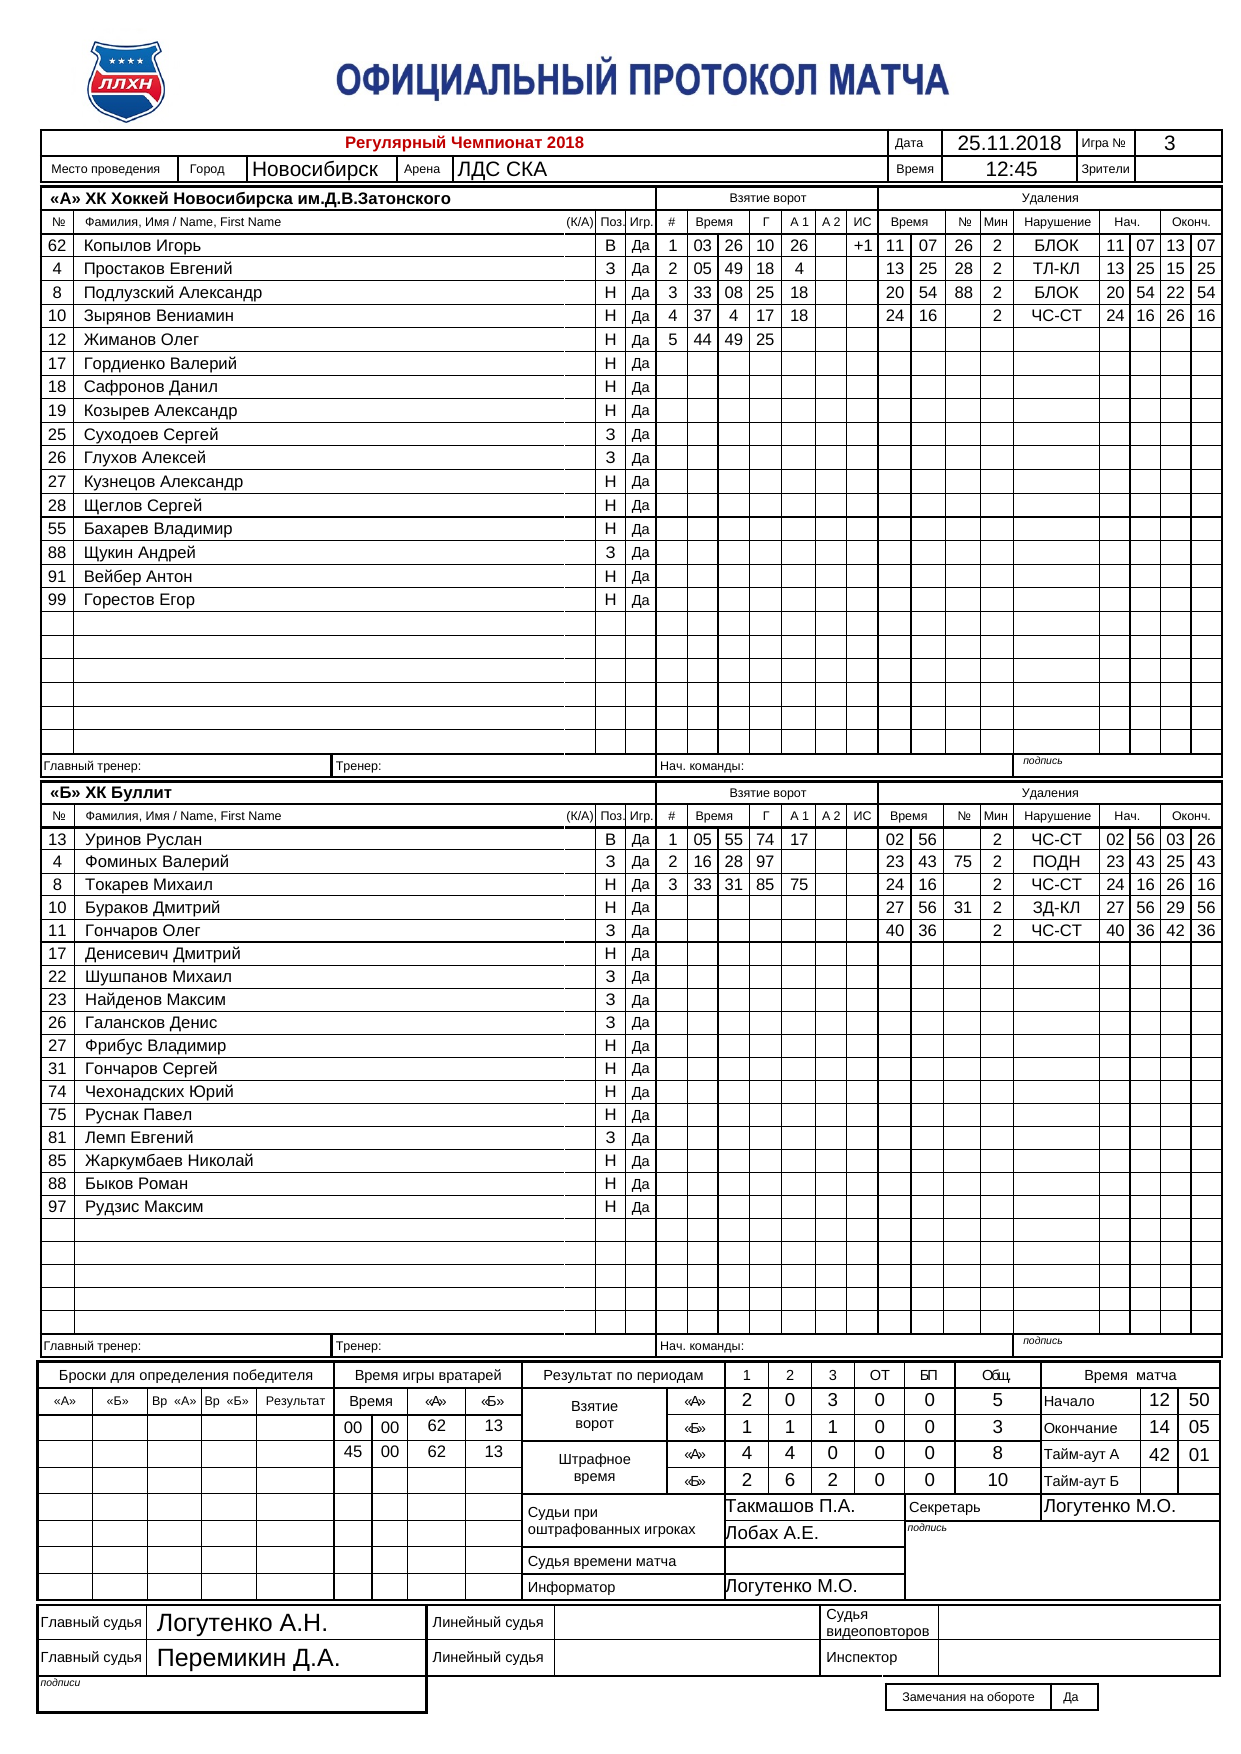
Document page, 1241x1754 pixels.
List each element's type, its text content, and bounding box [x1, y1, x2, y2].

table_cell [879, 541, 910, 564]
table_cell подпись [906, 1522, 1219, 1599]
table_cell [565, 1058, 595, 1079]
table_cell 62 [408, 1416, 465, 1440]
table_cell [782, 328, 815, 351]
table_cell 1 [812, 1415, 854, 1440]
table_cell [912, 1242, 943, 1264]
table_cell [847, 352, 877, 374]
table_cell [981, 1288, 1013, 1310]
table_cell [565, 1173, 595, 1195]
table_cell [565, 1219, 595, 1241]
table_cell [596, 612, 625, 634]
table_header Время матча [1042, 1363, 1219, 1387]
table_cell [1100, 1058, 1129, 1079]
table_cell 5 [956, 1389, 1040, 1413]
table_cell 8 [42, 281, 73, 303]
table_cell [750, 588, 781, 611]
table_cell [946, 423, 980, 445]
table_cell [1192, 612, 1221, 634]
table_cell [879, 1104, 910, 1126]
table_cell [1192, 1035, 1221, 1057]
table_cell [596, 1242, 625, 1264]
table_cell [816, 612, 846, 634]
table_cell [202, 1574, 256, 1599]
table_cell [408, 1494, 465, 1520]
table_cell [1161, 328, 1190, 351]
table_cell Да [626, 874, 655, 895]
table_cell [1161, 1311, 1190, 1333]
table_cell Логутенко А.Н. [147, 1606, 425, 1639]
table_cell 31 [719, 874, 749, 895]
table_cell Фрибус Владимир [75, 1035, 564, 1057]
table_cell [946, 636, 980, 658]
table_cell З [596, 920, 625, 941]
table_cell 28 [719, 850, 749, 872]
table_cell [847, 1104, 877, 1126]
table_cell [75, 1265, 564, 1287]
table_cell [981, 376, 1013, 398]
table_cell [565, 399, 595, 422]
table_header Удаления [879, 783, 1221, 803]
table_cell [782, 612, 815, 634]
table_cell [565, 257, 595, 280]
table_cell [1192, 1265, 1221, 1287]
table_cell [750, 1173, 781, 1195]
table_cell Да [626, 494, 655, 516]
table_cell [1161, 518, 1190, 540]
table_cell 17 [782, 829, 815, 849]
table_cell [944, 920, 980, 941]
table_cell [847, 1150, 877, 1172]
table_cell Н [596, 1173, 625, 1195]
table_cell [1100, 541, 1129, 564]
table_cell З [596, 1127, 625, 1149]
table_cell 56 [1131, 829, 1160, 849]
table_cell [782, 1127, 815, 1149]
table_header Замечания на обороте [887, 1685, 1050, 1709]
table_cell [626, 636, 655, 658]
table_cell [750, 446, 781, 469]
table_cell [688, 966, 717, 987]
table_cell [1192, 376, 1221, 398]
table_cell [1192, 588, 1221, 611]
table_cell [1131, 423, 1160, 445]
table_cell 17 [42, 352, 73, 374]
table_cell [1161, 989, 1190, 1011]
table_cell [750, 518, 781, 540]
table_cell [1192, 636, 1221, 658]
table_cell [657, 989, 687, 1011]
table_cell [565, 636, 595, 658]
table_cell [565, 541, 595, 564]
table_cell 28 [42, 494, 73, 516]
table_cell 36 [1192, 920, 1221, 941]
table_cell [816, 376, 846, 398]
table_cell 20 [1100, 281, 1129, 303]
table_cell [1161, 541, 1190, 564]
table_cell 55 [42, 518, 73, 540]
table_header ОТ [855, 1363, 904, 1387]
table_cell [565, 1196, 595, 1218]
table_cell [1131, 1242, 1160, 1264]
table_cell [657, 920, 687, 941]
table_cell ЧС-СТ [1014, 920, 1099, 941]
table_cell [1179, 1468, 1219, 1493]
table_cell [657, 494, 687, 516]
table_cell [816, 1219, 846, 1241]
table_cell [1014, 1104, 1099, 1126]
table_cell [626, 612, 655, 634]
table_cell # [657, 805, 687, 826]
table_cell 5 [657, 328, 687, 351]
table_cell [148, 1416, 201, 1440]
table_cell [1131, 1265, 1160, 1287]
table_cell 03 [688, 235, 717, 256]
table_cell [1100, 494, 1129, 516]
table_cell [688, 1242, 717, 1264]
table_cell [782, 423, 815, 445]
table_cell З [596, 541, 625, 564]
table_cell [93, 1494, 147, 1520]
table_cell Подлузский Александр [74, 281, 564, 303]
table_cell [981, 352, 1013, 374]
table_cell [1131, 376, 1160, 398]
table_cell [1014, 612, 1099, 634]
table_cell [1014, 470, 1099, 493]
table_header Взятие ворот [657, 783, 877, 803]
table_cell [39, 1574, 92, 1599]
table_cell 36 [1131, 920, 1160, 941]
table_header Броски для определения победителя [39, 1363, 333, 1387]
table_cell 2 [981, 896, 1013, 918]
table_cell [719, 1081, 749, 1103]
table_cell [816, 943, 846, 964]
table_cell 37 [688, 305, 717, 327]
table_cell Жаркумбаев Николай [75, 1150, 564, 1172]
table_cell [879, 1265, 910, 1287]
table_cell (К/А) [565, 211, 595, 233]
table_cell Судья времени матча [523, 1548, 724, 1573]
table_cell [719, 636, 749, 658]
table_cell [1161, 659, 1190, 682]
table_cell [912, 1219, 943, 1241]
table_cell 2 [981, 920, 1013, 941]
table_cell [912, 541, 945, 564]
table_cell Чехонадских Юрий [75, 1081, 564, 1103]
table_header «Б» ХК Буллит [42, 783, 655, 803]
table_cell [565, 1081, 595, 1103]
table_cell [1192, 966, 1221, 987]
table_cell Фамилия, Имя / Name, First Name [74, 211, 565, 233]
table_cell [1100, 943, 1129, 964]
table_cell [1014, 1081, 1099, 1103]
table_cell 18 [750, 257, 781, 280]
table_cell [946, 376, 980, 398]
table_cell 17 [42, 943, 74, 964]
table_cell [74, 659, 564, 682]
table_cell Да [626, 1104, 655, 1126]
table_cell Денисевич Дмитрий [75, 943, 564, 964]
table_cell [750, 1104, 781, 1126]
table_cell Н [596, 399, 625, 422]
table_cell 05 [688, 257, 717, 280]
table_cell 74 [42, 1081, 74, 1103]
table_cell [944, 1219, 980, 1241]
table_cell [944, 989, 980, 1011]
table_cell Город [179, 157, 246, 181]
table_cell Нач. команды: [657, 755, 1012, 776]
table_cell Такмашов П.А. [726, 1495, 904, 1520]
table_cell 08 [719, 281, 749, 303]
table_cell [688, 1219, 717, 1241]
table_cell [1192, 1150, 1221, 1172]
table_cell [657, 1012, 687, 1033]
table_cell [1161, 565, 1190, 587]
table_cell 25 [750, 328, 781, 351]
table_cell [944, 1150, 980, 1172]
table_cell [981, 494, 1013, 516]
table_cell 12:45 [943, 157, 1076, 181]
table_cell 11 [1100, 235, 1129, 256]
table_cell [688, 896, 717, 918]
table_cell [1131, 1012, 1160, 1033]
table_cell Н [596, 1081, 625, 1103]
table_cell [688, 423, 717, 445]
table_cell [1100, 730, 1129, 753]
table_cell Бураков Дмитрий [75, 896, 564, 918]
table_cell Логутенко М.О. [1042, 1495, 1219, 1520]
table_cell 02 [879, 829, 910, 849]
table_cell 11 [42, 920, 74, 941]
table_cell 4 [782, 257, 815, 280]
table_cell Галансков Денис [75, 1012, 564, 1033]
table_cell ЧС-СТ [1014, 874, 1099, 895]
table_cell 16 [1192, 874, 1221, 895]
table_cell Да [626, 943, 655, 964]
table_cell [93, 1547, 147, 1573]
table_cell [816, 730, 846, 753]
table_cell Да [626, 328, 655, 351]
table_cell [565, 1012, 595, 1033]
table_cell [847, 1012, 877, 1033]
table_cell [373, 1574, 407, 1599]
table_cell Вейбер Антон [74, 565, 564, 587]
table_cell [1192, 1219, 1221, 1241]
table_cell [912, 659, 945, 682]
table_cell [93, 1441, 147, 1467]
table_cell ИС [847, 211, 877, 233]
table_header 1 [726, 1363, 768, 1387]
table_cell Да [626, 446, 655, 469]
table_cell [782, 1104, 815, 1126]
table_cell [1014, 328, 1099, 351]
table_cell [981, 1150, 1013, 1172]
table_cell [816, 636, 846, 658]
table_cell [74, 683, 564, 706]
table_cell [912, 1035, 943, 1057]
table_cell [1014, 1150, 1099, 1172]
table_cell Да [626, 305, 655, 327]
table_cell 4 [719, 305, 749, 327]
table_cell [1100, 328, 1129, 351]
table_cell З [596, 257, 625, 280]
table_cell [1131, 518, 1160, 540]
table_cell [688, 659, 717, 682]
table_cell [1014, 1265, 1099, 1287]
table_cell [39, 1441, 92, 1467]
table_cell 3 [812, 1389, 854, 1413]
table_cell [879, 1173, 910, 1195]
table_cell Информатор [523, 1575, 724, 1599]
table_cell [816, 966, 846, 987]
table_cell [719, 1150, 749, 1172]
table_cell [944, 1242, 980, 1264]
table_cell [816, 659, 846, 682]
table_cell [782, 470, 815, 493]
table_cell [782, 1081, 815, 1103]
table_cell 24 [1100, 305, 1129, 327]
table_cell Н [596, 494, 625, 516]
table_cell 18 [782, 305, 815, 327]
table_cell № [944, 805, 980, 826]
table_cell [565, 1035, 595, 1057]
table_cell [1161, 1150, 1190, 1172]
table_cell Главный тренер: [42, 755, 330, 776]
table_cell [596, 730, 625, 753]
table_cell [626, 1219, 655, 1241]
table_cell Лобах А.Е. [726, 1521, 904, 1546]
table_cell [750, 659, 781, 682]
table_cell «Б» [93, 1389, 147, 1413]
table_cell [879, 966, 910, 987]
table_cell [1192, 1081, 1221, 1103]
table_cell [782, 494, 815, 516]
table_cell 54 [1131, 281, 1160, 303]
table_cell Тренер: [333, 1335, 655, 1356]
table_cell [565, 281, 595, 303]
table_cell [1131, 1196, 1160, 1218]
table_cell [912, 399, 945, 422]
table_header Результат по периодам [523, 1363, 724, 1387]
table_cell [981, 1012, 1013, 1033]
table_cell [565, 470, 595, 493]
table_cell 07 [1192, 235, 1221, 256]
table_cell 88 [946, 281, 980, 303]
table_cell 00 [335, 1416, 371, 1440]
table_cell 74 [750, 829, 781, 849]
table_cell [335, 1494, 371, 1520]
table_cell [257, 1441, 333, 1467]
table_cell [939, 1606, 1219, 1639]
table_cell [912, 1150, 943, 1172]
table_cell Тайм-аут Б [1042, 1468, 1140, 1493]
table_cell «А» [668, 1442, 724, 1467]
table_cell [408, 1521, 465, 1546]
table_cell Секретарь [906, 1495, 1040, 1520]
table_cell [782, 850, 815, 872]
table_cell Шушпанов Михаил [75, 966, 564, 987]
table_cell [1014, 1288, 1099, 1310]
table_cell [1131, 470, 1160, 493]
table_cell [912, 588, 945, 611]
table_cell [1100, 1150, 1129, 1172]
table_cell [1192, 1012, 1221, 1033]
table_cell [42, 730, 73, 753]
table_cell [782, 943, 815, 964]
table_cell [1100, 1265, 1129, 1287]
table_cell [816, 874, 846, 895]
table_cell [847, 257, 877, 280]
table_cell [719, 943, 749, 964]
table_cell [981, 943, 1013, 964]
table_cell [39, 1547, 92, 1573]
table_cell подпись [1014, 755, 1221, 776]
table_cell [688, 1288, 717, 1310]
table_cell [946, 659, 980, 682]
table_cell [657, 541, 687, 564]
table_cell [879, 707, 910, 729]
table_cell [782, 518, 815, 540]
table_cell [847, 423, 877, 445]
table_cell [1100, 470, 1129, 493]
table_cell Козырев Александр [74, 399, 564, 422]
table_cell [1192, 1173, 1221, 1195]
table_cell [944, 1012, 980, 1033]
table_cell 13 [466, 1416, 521, 1440]
table_cell З [596, 1012, 625, 1033]
table_cell [912, 565, 945, 587]
table_cell Лемп Евгений [75, 1127, 564, 1149]
table_cell [944, 1196, 980, 1218]
table_cell [946, 565, 980, 587]
table_cell [879, 1127, 910, 1149]
table_cell [782, 588, 815, 611]
table_cell [847, 829, 877, 849]
table_cell [42, 659, 73, 682]
table_cell 2 [981, 874, 1013, 895]
table_cell [42, 636, 73, 658]
table_cell [981, 518, 1013, 540]
table_cell [657, 659, 687, 682]
table_cell [816, 920, 846, 941]
table_cell Руснак Павел [75, 1104, 564, 1126]
table_cell [847, 1196, 877, 1218]
table_cell Окончание [1042, 1415, 1140, 1440]
table_cell # [657, 211, 687, 233]
table_header Игра № [1078, 131, 1134, 155]
table_cell [879, 1311, 910, 1333]
table_cell 43 [912, 850, 943, 872]
table_cell 24 [879, 874, 910, 895]
table_cell 22 [1161, 281, 1190, 303]
table_cell [202, 1468, 256, 1493]
table_cell 54 [1192, 281, 1221, 303]
table_cell [565, 659, 595, 682]
table_cell [912, 494, 945, 516]
table_cell «Б» [668, 1468, 724, 1493]
table_cell 15 [1161, 257, 1190, 280]
table_cell [1014, 1035, 1099, 1057]
table_cell [466, 1468, 521, 1493]
table_cell 2 [981, 829, 1013, 849]
table_cell Да [626, 235, 655, 256]
table_cell 25 [750, 281, 781, 303]
table_cell Да [626, 518, 655, 540]
table_cell 24 [879, 305, 910, 327]
table_cell [257, 1547, 333, 1573]
table_cell [1192, 1104, 1221, 1126]
table_cell [565, 446, 595, 469]
table_cell [688, 683, 717, 706]
table_cell Уринов Руслан [75, 829, 564, 849]
table_cell [657, 707, 687, 729]
table_cell [565, 352, 595, 374]
table_cell [879, 1058, 910, 1079]
table_cell 25 [1161, 850, 1190, 872]
table_cell [39, 1468, 92, 1493]
table_cell Фоминых Валерий [75, 850, 564, 872]
table_cell 43 [1192, 850, 1221, 872]
table_cell [555, 1640, 819, 1675]
table_cell А 1 [782, 805, 815, 826]
table_cell [981, 588, 1013, 611]
table_cell [93, 1521, 147, 1546]
table_cell подпись [1014, 1335, 1221, 1356]
table_cell [466, 1547, 521, 1573]
table_cell [816, 257, 846, 280]
table_cell [1161, 588, 1190, 611]
table_cell [719, 920, 749, 941]
table_cell [565, 1242, 595, 1264]
table_cell [1100, 1035, 1129, 1057]
table_cell [657, 1173, 687, 1195]
table_cell [626, 1311, 655, 1333]
table_cell [657, 423, 687, 445]
table_cell 23 [1100, 850, 1129, 872]
table_cell [688, 494, 717, 516]
table_cell [816, 1242, 846, 1264]
table_cell [657, 612, 687, 634]
table_cell Щукин Андрей [74, 541, 564, 564]
table_cell [1161, 1173, 1190, 1195]
table_cell [565, 966, 595, 987]
table_cell [816, 1196, 846, 1218]
table_cell 18 [42, 376, 73, 398]
table_cell [1100, 518, 1129, 540]
table_cell [1161, 1127, 1190, 1149]
table_cell 12 [1141, 1389, 1177, 1413]
table_cell [657, 1196, 687, 1218]
table_cell Да [626, 966, 655, 987]
table_cell [816, 1058, 846, 1079]
table_cell [565, 1150, 595, 1172]
table_cell [847, 518, 877, 540]
table_cell [1131, 1127, 1160, 1149]
table_cell [565, 305, 595, 327]
table_cell [782, 707, 815, 729]
table_cell 16 [688, 850, 717, 872]
table_cell 22 [42, 966, 74, 987]
table_cell [42, 683, 73, 706]
table_cell [944, 874, 980, 895]
table_cell [912, 683, 945, 706]
table_cell [1014, 399, 1099, 422]
table_cell [1100, 1104, 1129, 1126]
table_cell [944, 1058, 980, 1079]
table_cell [1192, 989, 1221, 1011]
table_cell [879, 730, 910, 753]
table_cell 97 [750, 850, 781, 872]
table_cell [946, 328, 980, 351]
table_cell [946, 518, 980, 540]
table_cell 17 [750, 305, 781, 327]
table_cell 49 [719, 257, 749, 280]
table_cell [565, 707, 595, 729]
table_cell 2 [981, 257, 1013, 280]
table_cell [782, 896, 815, 918]
table_cell [816, 850, 846, 872]
table_cell [565, 1104, 595, 1126]
table_cell Н [596, 896, 625, 918]
table_cell [565, 989, 595, 1011]
table_cell Н [596, 943, 625, 964]
table_cell [688, 376, 717, 398]
table_cell [981, 730, 1013, 753]
table_cell [1192, 423, 1221, 445]
table_cell [1136, 157, 1221, 181]
table_cell [1131, 966, 1160, 987]
table_header Общ. [956, 1363, 1040, 1387]
table_cell [657, 1035, 687, 1057]
table_cell [879, 1196, 910, 1218]
table_cell 3 [956, 1415, 1040, 1440]
table_cell З [596, 989, 625, 1011]
table_cell [816, 1012, 846, 1033]
table_cell Да [626, 920, 655, 941]
table_cell [944, 1265, 980, 1287]
table_cell 0 [855, 1389, 904, 1413]
table_cell Да [626, 376, 655, 398]
table_cell [981, 328, 1013, 351]
table_cell [1131, 494, 1160, 516]
table_cell [750, 423, 781, 445]
table_cell Да [626, 896, 655, 918]
table_cell [879, 1150, 910, 1172]
table_cell Да [626, 1035, 655, 1057]
table_cell ЛДС СКА [454, 157, 887, 181]
table_cell 26 [1161, 305, 1190, 327]
table_cell [726, 1548, 904, 1573]
table_cell 16 [912, 305, 945, 327]
table_cell [750, 920, 781, 941]
table_cell [657, 1058, 687, 1079]
table_cell 8 [42, 874, 74, 895]
table_cell 62 [408, 1441, 465, 1467]
table_cell [981, 1104, 1013, 1126]
table_cell 05 [1179, 1415, 1219, 1440]
table_cell [750, 943, 781, 964]
table_cell [879, 565, 910, 587]
table_cell [719, 1196, 749, 1218]
table_cell [816, 305, 846, 327]
table_cell [657, 1265, 687, 1287]
table_cell [257, 1416, 333, 1440]
table_cell [74, 636, 564, 658]
table_cell [816, 541, 846, 564]
table_cell [750, 1127, 781, 1149]
table_cell [688, 352, 717, 374]
table_cell [657, 352, 687, 374]
table_cell [879, 376, 910, 398]
table_cell 16 [1131, 305, 1160, 327]
table_cell [1161, 446, 1190, 469]
table_cell [847, 1035, 877, 1057]
table_cell [946, 612, 980, 634]
table_cell Н [596, 352, 625, 374]
table_cell [373, 1494, 407, 1520]
table_cell [335, 1468, 371, 1493]
table_cell 0 [855, 1415, 904, 1440]
table_cell [657, 588, 687, 611]
table_cell [1131, 328, 1160, 351]
table_cell [719, 707, 749, 729]
table_cell 55 [719, 829, 749, 849]
table_cell [847, 730, 877, 753]
table_cell [981, 1311, 1013, 1333]
table_cell [1100, 1012, 1129, 1033]
table_cell [719, 612, 749, 634]
table_cell [1100, 1127, 1129, 1149]
table_cell [1192, 328, 1221, 351]
table_cell [782, 541, 815, 564]
table_cell [428, 1677, 882, 1711]
table_cell 1 [657, 829, 687, 849]
table_cell 4 [42, 850, 74, 872]
table_cell [782, 1012, 815, 1033]
table_cell [879, 1219, 910, 1241]
table_cell [408, 1574, 465, 1599]
table_cell [847, 1288, 877, 1310]
table_cell [719, 1012, 749, 1033]
table_cell 49 [719, 328, 749, 351]
table_cell [816, 1311, 846, 1333]
table_cell [75, 1311, 564, 1333]
table_cell [847, 588, 877, 611]
table_cell [719, 659, 749, 682]
table_cell [688, 1173, 717, 1195]
table_cell 40 [1100, 920, 1129, 941]
table_cell [847, 612, 877, 634]
table_cell [847, 896, 877, 918]
table_cell [816, 1127, 846, 1149]
table_cell [719, 588, 749, 611]
table_cell [946, 446, 980, 469]
table_cell Главный судья [39, 1640, 146, 1675]
table_cell [847, 541, 877, 564]
table_cell 75 [944, 850, 980, 872]
table_cell Оконч. [1161, 211, 1221, 233]
table_cell [1131, 1288, 1160, 1310]
table_cell 40 [879, 920, 910, 941]
table_cell [1141, 1468, 1177, 1493]
table_cell [1100, 683, 1129, 706]
table_cell ЧС-СТ [1014, 829, 1099, 849]
table_cell [408, 1547, 465, 1573]
table_cell [148, 1441, 201, 1467]
table_cell [688, 588, 717, 611]
table_cell [596, 707, 625, 729]
table_cell [719, 683, 749, 706]
table_cell 50 [1179, 1389, 1219, 1413]
table_cell [1161, 707, 1190, 729]
table_cell 26 [782, 235, 815, 256]
table_cell [1100, 565, 1129, 587]
table_cell Поз. [596, 211, 625, 233]
table_cell Да [626, 257, 655, 280]
table_cell [1161, 1104, 1190, 1126]
table_header Взятие ворот [657, 188, 877, 209]
table_cell [1014, 376, 1099, 398]
table_cell [565, 920, 595, 941]
table_cell [847, 989, 877, 1011]
table_cell [688, 1127, 717, 1149]
table_cell [847, 446, 877, 469]
table_cell [1100, 659, 1129, 682]
table_cell З [596, 423, 625, 445]
table_cell (К/А) [565, 805, 595, 826]
table_cell [912, 612, 945, 634]
table_cell [1100, 989, 1129, 1011]
table_cell 1 [726, 1415, 768, 1440]
table_cell [93, 1574, 147, 1599]
table_cell [981, 1127, 1013, 1149]
table_cell [565, 612, 595, 634]
table_cell 1 [769, 1415, 811, 1440]
table_cell [782, 683, 815, 706]
table_cell 0 [905, 1389, 954, 1413]
table_cell [657, 1081, 687, 1103]
table_cell [981, 1058, 1013, 1079]
table_cell [1131, 1058, 1160, 1079]
table_cell [750, 1196, 781, 1218]
table_cell [1014, 730, 1099, 753]
table_cell [42, 1219, 74, 1241]
table_cell [1161, 730, 1190, 753]
table_cell 91 [42, 565, 73, 587]
table_cell Судья видеоповторов [821, 1606, 938, 1639]
table_cell [719, 1173, 749, 1195]
table_cell [1100, 588, 1129, 611]
table_cell [879, 659, 910, 682]
table_cell Оконч. [1161, 805, 1221, 826]
table_cell Да [626, 281, 655, 303]
table_cell [782, 446, 815, 469]
table_cell [719, 1035, 749, 1057]
table_cell [879, 446, 910, 469]
table_cell Гончаров Олег [75, 920, 564, 941]
table_cell [565, 683, 595, 706]
table_cell [944, 1035, 980, 1057]
table_cell ЗД-КЛ [1014, 896, 1099, 918]
table_cell [782, 636, 815, 658]
table_cell 0 [855, 1468, 904, 1493]
table_cell 29 [1161, 896, 1190, 918]
table_cell [74, 730, 564, 753]
table_cell [847, 565, 877, 587]
table_cell [981, 1035, 1013, 1057]
table_cell [1100, 612, 1129, 634]
table_cell [1014, 1127, 1099, 1149]
table_cell Вр «Б» [202, 1389, 256, 1413]
table_cell [879, 470, 910, 493]
table_cell [944, 943, 980, 964]
table_cell А 2 [816, 211, 846, 233]
table_cell [626, 1288, 655, 1310]
table_cell В [596, 829, 625, 849]
table_cell [1131, 943, 1160, 964]
table_cell Мин [981, 211, 1013, 233]
table_cell Главный тренер: [42, 1335, 330, 1356]
table_cell Время [335, 1389, 407, 1413]
table_cell [847, 470, 877, 493]
table_cell [981, 1081, 1013, 1103]
table_cell 85 [42, 1150, 74, 1172]
table_cell Да [626, 470, 655, 493]
table_cell [750, 1150, 781, 1172]
table_cell 25 [42, 423, 73, 445]
table_cell [782, 1058, 815, 1079]
table_cell [750, 1081, 781, 1103]
table_cell [946, 683, 980, 706]
table_cell 3 [657, 874, 687, 895]
table_cell [1192, 683, 1221, 706]
table_cell 36 [912, 920, 943, 941]
table_cell [750, 612, 781, 634]
table_cell [912, 966, 943, 987]
table_cell Глухов Алексей [74, 446, 564, 469]
table_cell Арена [398, 157, 452, 181]
table_cell [1100, 1196, 1129, 1218]
table_cell [847, 1081, 877, 1103]
table_cell [657, 1150, 687, 1172]
table_cell [688, 612, 717, 634]
table_cell Инспектор [821, 1640, 938, 1675]
table_cell 33 [688, 281, 717, 303]
table_cell [1161, 612, 1190, 634]
table_cell Нач. команды: [657, 1335, 1012, 1356]
table_cell 2 [657, 257, 687, 280]
table_cell Судьи при оштрафованных игроках [523, 1495, 724, 1546]
table_cell 13 [466, 1441, 521, 1467]
table_cell 0 [905, 1468, 954, 1493]
table_cell [719, 1288, 749, 1310]
table_cell [750, 1311, 781, 1333]
table_cell [688, 1311, 717, 1333]
table_cell Н [596, 305, 625, 327]
table_cell [657, 1288, 687, 1310]
table_cell [719, 518, 749, 540]
table_cell 42 [1141, 1441, 1177, 1467]
table_cell [946, 470, 980, 493]
table_cell [1100, 966, 1129, 987]
table_cell [816, 281, 846, 303]
table_cell Да [626, 1127, 655, 1149]
table_cell [816, 235, 846, 256]
table_cell Копылов Игорь [74, 235, 564, 256]
table_cell [1014, 943, 1099, 964]
table_cell 27 [879, 896, 910, 918]
table_cell [946, 494, 980, 516]
table_cell [782, 1311, 815, 1333]
table_cell Игр. [626, 805, 655, 826]
table_cell [75, 1288, 564, 1310]
table_cell [816, 1288, 846, 1310]
table_cell [847, 376, 877, 398]
table_cell Н [596, 518, 625, 540]
table_cell [912, 1196, 943, 1218]
table_cell [750, 470, 781, 493]
table_cell [1014, 636, 1099, 658]
table_cell [944, 966, 980, 987]
table_cell Поз. [596, 805, 625, 826]
table_cell [466, 1574, 521, 1599]
table_cell [373, 1547, 407, 1573]
table_cell [816, 1173, 846, 1195]
table_cell [847, 874, 877, 895]
table_cell 26 [42, 446, 73, 469]
table_cell 01 [1179, 1441, 1219, 1467]
table_cell [1014, 1058, 1099, 1079]
table_cell Время [889, 157, 941, 181]
table_cell [626, 1242, 655, 1264]
table_cell [816, 399, 846, 422]
table_cell 20 [879, 281, 910, 303]
table_cell [1131, 588, 1160, 611]
table_cell [42, 707, 73, 729]
table_cell [1131, 1150, 1160, 1172]
table_cell [981, 1219, 1013, 1241]
table_cell [719, 1265, 749, 1287]
table_cell 26 [1192, 829, 1221, 849]
table_cell [1192, 707, 1221, 729]
table_cell 4 [657, 305, 687, 327]
table_cell 10 [42, 305, 73, 327]
table_cell [1131, 1311, 1160, 1333]
table_cell [946, 588, 980, 611]
table_cell Н [596, 1196, 625, 1218]
table_cell Н [596, 1058, 625, 1079]
table_cell 54 [912, 281, 945, 303]
table_cell [1014, 683, 1099, 706]
table_cell [879, 989, 910, 1011]
table_cell [847, 920, 877, 941]
table_cell Вр «А» [148, 1389, 201, 1413]
table_cell [257, 1468, 333, 1493]
table_cell [719, 423, 749, 445]
table_cell [565, 235, 595, 256]
table_cell [1161, 1081, 1190, 1103]
table_cell [257, 1521, 333, 1546]
table_cell 07 [1131, 235, 1160, 256]
table_cell [596, 659, 625, 682]
table_cell [981, 1173, 1013, 1195]
table_cell [816, 989, 846, 1011]
table_cell [719, 1127, 749, 1149]
table_cell [1131, 352, 1160, 374]
table_cell [981, 989, 1013, 1011]
table_cell [816, 1104, 846, 1126]
table_cell Новосибирск [248, 157, 396, 181]
table_cell [912, 352, 945, 374]
table_cell [596, 1265, 625, 1287]
table_cell 00 [373, 1416, 407, 1440]
table_cell [719, 1104, 749, 1126]
table_cell [565, 423, 595, 445]
table_cell 56 [912, 829, 943, 849]
table_cell [202, 1494, 256, 1520]
table_cell [565, 1127, 595, 1149]
table_cell [981, 966, 1013, 987]
table_cell [912, 1104, 943, 1126]
table_cell 2 [812, 1468, 854, 1493]
table_cell [1161, 1265, 1190, 1287]
table_cell [879, 636, 910, 658]
table_cell Нач. [1100, 211, 1160, 233]
table_cell 2 [726, 1389, 768, 1413]
table_cell 44 [688, 328, 717, 351]
table_cell ПОДН [1014, 850, 1099, 872]
table_cell [782, 1196, 815, 1218]
table_cell [1014, 588, 1099, 611]
table_cell [257, 1574, 333, 1599]
table_cell [1100, 1081, 1129, 1103]
table_cell [626, 730, 655, 753]
table_cell [946, 730, 980, 753]
table_cell [750, 1242, 781, 1264]
table_cell [816, 352, 846, 374]
table_cell 18 [782, 281, 815, 303]
table_cell [148, 1494, 201, 1520]
table_cell 31 [42, 1058, 74, 1079]
table_cell Нарушение [1014, 805, 1099, 826]
table_cell [565, 874, 595, 895]
table_cell [565, 1265, 595, 1287]
table_cell Фамилия, Имя / Name, First Name [75, 805, 565, 826]
table_cell [1161, 1058, 1190, 1079]
table_cell [1014, 352, 1099, 374]
table_cell [879, 1288, 910, 1310]
table_cell 13 [1161, 235, 1190, 256]
table_cell [719, 1219, 749, 1241]
table_cell [39, 1494, 92, 1520]
table_cell 16 [1131, 874, 1160, 895]
table_cell [981, 1196, 1013, 1218]
table_cell БЛОК [1014, 281, 1099, 303]
table_cell [782, 730, 815, 753]
table_cell [847, 850, 877, 872]
table_cell 4 [42, 257, 73, 280]
table_cell [202, 1521, 256, 1546]
table_cell Н [596, 1035, 625, 1057]
table_cell [912, 376, 945, 398]
table_cell [719, 446, 749, 469]
table_cell [1014, 966, 1099, 987]
table_cell 56 [1192, 896, 1221, 918]
table_cell [912, 989, 943, 1011]
table_cell [879, 352, 910, 374]
table_cell [148, 1574, 201, 1599]
table_cell [719, 1242, 749, 1264]
table_cell Мин [981, 805, 1013, 826]
table_cell [944, 1104, 980, 1126]
table_cell [912, 446, 945, 469]
table_cell [1161, 1012, 1190, 1033]
table_cell З [596, 850, 625, 872]
table_cell [657, 943, 687, 964]
table_cell Н [596, 470, 625, 493]
table_header Удаления [879, 188, 1221, 209]
table_cell 10 [42, 896, 74, 918]
table_cell [750, 707, 781, 729]
table_cell [1192, 565, 1221, 587]
table_cell [257, 1494, 333, 1520]
table_cell [879, 328, 910, 351]
table_cell [879, 588, 910, 611]
table_cell [1014, 1311, 1099, 1333]
table_cell 2 [981, 281, 1013, 303]
table_cell [847, 707, 877, 729]
table_cell ТЛ-КЛ [1014, 257, 1099, 280]
table_cell [75, 1219, 564, 1241]
table_cell [657, 376, 687, 398]
table_cell [1192, 518, 1221, 540]
table_cell [688, 1265, 717, 1287]
table_cell [847, 683, 877, 706]
table_cell [1131, 1173, 1160, 1195]
table_cell 2 [981, 305, 1013, 327]
table_cell [782, 966, 815, 987]
table_cell [1161, 683, 1190, 706]
table_cell 25 [912, 257, 945, 280]
table_cell Да [626, 399, 655, 422]
table_cell [719, 399, 749, 422]
table_cell 6 [769, 1468, 811, 1493]
table_cell [1161, 1035, 1190, 1057]
table_cell [750, 989, 781, 1011]
table_cell [719, 730, 749, 753]
table_cell [912, 636, 945, 658]
table_cell [1131, 636, 1160, 658]
table_cell [912, 1081, 943, 1103]
table_cell [719, 1311, 749, 1333]
table_cell [688, 943, 717, 964]
table_cell Линейный судья [428, 1640, 554, 1675]
table_cell [883, 1677, 1220, 1681]
table_cell Нарушение [1014, 211, 1099, 233]
table_cell [847, 1219, 877, 1241]
table_cell 2 [981, 235, 1013, 256]
table_cell 0 [905, 1415, 954, 1440]
table_cell 1 [657, 235, 687, 256]
table_cell [782, 989, 815, 1011]
table_cell [74, 612, 564, 634]
table_cell 85 [750, 874, 781, 895]
table_cell 10 [956, 1468, 1040, 1493]
table_cell [93, 1468, 147, 1493]
table_cell Да [626, 829, 655, 849]
table_cell [1131, 683, 1160, 706]
table_cell [816, 707, 846, 729]
table_cell [1161, 1196, 1190, 1218]
table_cell [42, 1265, 74, 1287]
table_cell [657, 1219, 687, 1241]
table_cell [1014, 494, 1099, 516]
table_cell [912, 707, 945, 729]
table_cell [1131, 707, 1160, 729]
table_cell [981, 446, 1013, 469]
table_cell [688, 1196, 717, 1218]
table_cell [1014, 541, 1099, 564]
table_cell [688, 636, 717, 658]
table_cell Время [879, 211, 945, 233]
table_cell Бахарев Владимир [74, 518, 564, 540]
table_cell [657, 565, 687, 587]
table_cell [373, 1521, 407, 1546]
table_cell [1100, 1219, 1129, 1241]
table_cell [657, 1242, 687, 1264]
table_cell Да [626, 1081, 655, 1103]
table_cell [657, 730, 687, 753]
table_cell [981, 659, 1013, 682]
table_cell З [596, 446, 625, 469]
table_cell 0 [855, 1442, 904, 1467]
table_cell 97 [42, 1196, 74, 1218]
table_cell [847, 636, 877, 658]
table_cell [42, 1311, 74, 1333]
table_cell Суходоев Сергей [74, 423, 564, 445]
table_cell 75 [42, 1104, 74, 1126]
table_cell [688, 920, 717, 941]
table_cell [1014, 1219, 1099, 1241]
table_cell [750, 896, 781, 918]
table_cell [148, 1521, 201, 1546]
table_cell 42 [1161, 920, 1190, 941]
table_cell 0 [812, 1442, 854, 1467]
table_cell [565, 1311, 595, 1333]
table_cell [946, 707, 980, 729]
table_cell [688, 1081, 717, 1103]
table_cell [1131, 989, 1160, 1011]
table_cell [981, 1265, 1013, 1287]
table_cell [816, 328, 846, 351]
table_cell Да [626, 1058, 655, 1079]
table_cell Да [626, 1150, 655, 1172]
table_cell 27 [42, 470, 73, 493]
table_cell [981, 683, 1013, 706]
table_cell [1192, 943, 1221, 964]
table_cell [1192, 1288, 1221, 1310]
table_cell [596, 636, 625, 658]
table_cell [202, 1416, 256, 1440]
table_cell [596, 1219, 625, 1241]
table_cell [1100, 1311, 1129, 1333]
table_cell [42, 612, 73, 634]
table_cell [946, 305, 980, 327]
table_cell [1131, 730, 1160, 753]
table_cell [688, 565, 717, 587]
table_cell 88 [42, 541, 73, 564]
table_cell [688, 446, 717, 469]
table_cell [816, 1035, 846, 1057]
table_cell [688, 1012, 717, 1033]
table_cell Штрафное время [523, 1442, 666, 1493]
table_cell [1100, 352, 1129, 374]
table_cell [847, 281, 877, 303]
table_cell [565, 588, 595, 611]
table_header 2 [769, 1363, 811, 1387]
table_cell [939, 1640, 1219, 1675]
table_cell [1014, 1012, 1099, 1033]
table_cell [93, 1416, 147, 1440]
table_cell [944, 829, 980, 849]
table_cell [596, 1311, 625, 1333]
table_cell [1161, 966, 1190, 987]
table_cell [912, 328, 945, 351]
table_cell [565, 850, 595, 872]
table_cell [335, 1574, 371, 1599]
table_cell [202, 1547, 256, 1573]
table_cell [565, 518, 595, 540]
table_cell 12 [42, 328, 73, 351]
table_cell [596, 1288, 625, 1310]
table_cell [912, 1127, 943, 1149]
table_cell [879, 1012, 910, 1033]
table_cell [1014, 518, 1099, 540]
table_cell 23 [879, 850, 910, 872]
table_cell [1014, 989, 1099, 1011]
table_cell [626, 707, 655, 729]
table_cell [1192, 1196, 1221, 1218]
table_cell 45 [335, 1441, 371, 1467]
table_cell [912, 423, 945, 445]
table_cell [39, 1416, 92, 1440]
table_cell [879, 1081, 910, 1103]
table_cell [688, 518, 717, 540]
table_cell [1192, 1242, 1221, 1264]
table_cell [1161, 470, 1190, 493]
table_cell 3 [657, 281, 687, 303]
table_cell [1014, 659, 1099, 682]
table_cell Результат [257, 1389, 333, 1413]
table_cell Тайм-аут А [1042, 1441, 1140, 1467]
table_cell [816, 829, 846, 849]
table_cell 56 [912, 896, 943, 918]
table_cell [1192, 494, 1221, 516]
table_cell [879, 683, 910, 706]
table_cell [1100, 707, 1129, 729]
table_cell 99 [42, 588, 73, 611]
table_cell Да [626, 1173, 655, 1195]
table_cell Н [596, 588, 625, 611]
table_header 25.11.2018 [943, 131, 1076, 155]
table_cell [750, 494, 781, 516]
table_cell [1131, 1104, 1160, 1126]
table_cell В [596, 235, 625, 256]
table_cell [981, 636, 1013, 658]
table_cell Н [596, 565, 625, 587]
table_cell [750, 399, 781, 422]
table_cell Да [626, 1012, 655, 1033]
table_cell [981, 565, 1013, 587]
table_cell [1131, 612, 1160, 634]
table_cell [981, 423, 1013, 445]
table_cell Горестов Егор [74, 588, 564, 611]
table_cell [719, 541, 749, 564]
table_cell Н [596, 376, 625, 398]
table_header 3 [812, 1363, 854, 1387]
table_cell Рудзис Максим [75, 1196, 564, 1218]
table_cell [879, 518, 910, 540]
table_cell Н [596, 874, 625, 895]
table_cell «Б » [466, 1389, 521, 1413]
table_cell [719, 989, 749, 1011]
table_cell Начало [1042, 1389, 1140, 1413]
table_cell 02 [1100, 829, 1129, 849]
table_cell [1131, 1035, 1160, 1057]
table_cell [1161, 1288, 1190, 1310]
table_cell [688, 1150, 717, 1172]
table_cell [466, 1494, 521, 1520]
table_cell [847, 494, 877, 516]
table_cell № [42, 211, 73, 233]
table_cell [912, 1173, 943, 1195]
table_cell [816, 470, 846, 493]
table_cell подписи [39, 1677, 425, 1711]
table_cell 2 [726, 1468, 768, 1493]
table_cell [657, 518, 687, 540]
table_cell БЛОК [1014, 235, 1099, 256]
table_cell [1161, 636, 1190, 658]
table_cell Да [626, 541, 655, 564]
table_cell 26 [719, 235, 749, 256]
table_cell № [42, 805, 74, 826]
table_cell [626, 659, 655, 682]
table_cell 4 [769, 1442, 811, 1467]
table_cell [1014, 1242, 1099, 1264]
table_cell Гончаров Сергей [75, 1058, 564, 1079]
table_cell Да [626, 989, 655, 1011]
table_cell Линейный судья [428, 1606, 554, 1639]
table_cell 62 [42, 235, 73, 256]
table_cell [466, 1521, 521, 1546]
table_cell 03 [1161, 829, 1190, 849]
table_cell [981, 470, 1013, 493]
table_cell [782, 1173, 815, 1195]
table_cell 16 [912, 874, 943, 895]
table_cell [688, 470, 717, 493]
table_cell 0 [905, 1442, 954, 1467]
table_cell [879, 1035, 910, 1057]
table_cell [719, 565, 749, 587]
table_cell [847, 966, 877, 987]
table_cell [565, 494, 595, 516]
table_cell [750, 541, 781, 564]
table_cell [1100, 1242, 1129, 1264]
table_cell [879, 1242, 910, 1264]
table_cell [657, 1311, 687, 1333]
table_cell [1014, 1196, 1099, 1218]
table_cell [816, 565, 846, 587]
table_cell № [946, 211, 980, 233]
table_cell [42, 1242, 74, 1264]
table_cell [688, 707, 717, 729]
table_cell Логутенко М.О. [726, 1575, 904, 1599]
table_cell [657, 399, 687, 422]
table_cell [688, 541, 717, 564]
table_cell [657, 1127, 687, 1149]
table_cell [847, 1173, 877, 1195]
table_cell [816, 1150, 846, 1172]
table_cell [719, 376, 749, 398]
table_cell [750, 1035, 781, 1057]
table_cell 2 [981, 850, 1013, 872]
table_cell 13 [1100, 257, 1129, 280]
table_cell [148, 1547, 201, 1573]
table_cell [912, 1012, 943, 1033]
table_cell Г [750, 211, 781, 233]
table_cell [750, 1288, 781, 1310]
table_cell [782, 1219, 815, 1241]
table_cell 88 [42, 1173, 74, 1195]
table_cell Н [596, 281, 625, 303]
table_cell [719, 352, 749, 374]
table_cell Игр. [626, 211, 655, 233]
table_cell Да [626, 423, 655, 445]
table_cell [1192, 659, 1221, 682]
table_cell 56 [1131, 896, 1160, 918]
table_cell [946, 541, 980, 564]
table_cell [1014, 446, 1099, 469]
table_header Регулярный Чемпионат 2018 [42, 131, 887, 155]
table_cell Гордиенко Валерий [74, 352, 564, 374]
table_cell [750, 683, 781, 706]
table_cell [782, 376, 815, 398]
table_cell Щеглов Сергей [74, 494, 564, 516]
picture [5, 28, 1179, 129]
table_cell [879, 399, 910, 422]
table_cell [1014, 707, 1099, 729]
table_cell 23 [42, 989, 74, 1011]
table_cell 25 [1192, 257, 1221, 280]
table_cell [912, 943, 943, 964]
table_cell [626, 683, 655, 706]
table_cell [1100, 423, 1129, 445]
table_header 3 [1136, 131, 1221, 155]
table_cell 00 [373, 1441, 407, 1467]
table_cell [912, 1265, 943, 1287]
table_cell Главный судья [39, 1606, 146, 1639]
table_cell Да [626, 850, 655, 872]
table_cell [981, 541, 1013, 564]
table_cell [1131, 1219, 1160, 1241]
table_cell [565, 565, 595, 587]
table_cell [816, 494, 846, 516]
table_cell [782, 1265, 815, 1287]
table_cell [944, 1127, 980, 1149]
table_cell [555, 1606, 819, 1639]
table_cell [1131, 446, 1160, 469]
table_cell [816, 683, 846, 706]
table_cell [816, 588, 846, 611]
table_header Время игры вратарей [335, 1363, 521, 1387]
table_cell [847, 943, 877, 964]
table_cell [688, 1058, 717, 1079]
table_cell 26 [1161, 874, 1190, 895]
table_cell Перемикин Д.А. [147, 1640, 425, 1675]
table_cell Кузнецов Александр [74, 470, 564, 493]
table_cell 2 [657, 850, 687, 872]
table_cell 4 [726, 1442, 768, 1467]
table_cell 10 [750, 235, 781, 256]
table_cell [847, 1058, 877, 1079]
table_cell [1131, 541, 1160, 564]
table_cell [912, 1058, 943, 1079]
table_cell [981, 399, 1013, 422]
table_cell [373, 1468, 407, 1493]
table_cell 33 [688, 874, 717, 895]
table_cell [335, 1547, 371, 1573]
table_cell [750, 1219, 781, 1241]
table_cell [1131, 659, 1160, 682]
table_cell З [596, 966, 625, 987]
table_cell 24 [1100, 874, 1129, 895]
table_cell Да [626, 352, 655, 374]
table_cell [1161, 399, 1190, 422]
table_cell [42, 1288, 74, 1310]
table_cell [879, 494, 910, 516]
table_cell [565, 328, 595, 351]
table_cell [750, 1012, 781, 1033]
table_cell [719, 494, 749, 516]
table_cell [847, 1242, 877, 1264]
table_cell Зрители [1078, 157, 1134, 181]
table_cell 13 [879, 257, 910, 280]
table_cell [816, 446, 846, 469]
table_cell Г [750, 805, 781, 826]
table_cell [847, 1127, 877, 1149]
table_cell [657, 966, 687, 987]
table_cell [1131, 565, 1160, 587]
table_cell [912, 518, 945, 540]
table_cell [816, 423, 846, 445]
table_cell [75, 1242, 564, 1264]
table_cell [719, 470, 749, 493]
table_cell «Б» [668, 1415, 724, 1440]
table_cell [1014, 565, 1099, 587]
table_cell [688, 989, 717, 1011]
table_cell [847, 328, 877, 351]
table_cell Да [626, 1196, 655, 1218]
table_cell [782, 920, 815, 941]
table_cell Место проведения [42, 157, 177, 181]
table_cell 19 [42, 399, 73, 422]
table_cell [981, 1242, 1013, 1264]
table_cell Да [626, 565, 655, 587]
table_cell [912, 1311, 943, 1333]
table_cell 16 [1192, 305, 1221, 327]
table_cell [782, 1035, 815, 1057]
table_cell [912, 1288, 943, 1310]
table_cell [750, 730, 781, 753]
table_cell [688, 1035, 717, 1057]
table_cell 05 [688, 829, 717, 849]
table_cell А 2 [816, 805, 846, 826]
table_header БП [905, 1363, 954, 1387]
table_cell 26 [946, 235, 980, 256]
table_cell 28 [946, 257, 980, 280]
table_cell [1100, 399, 1129, 422]
table_cell [1100, 1288, 1129, 1310]
table_cell [1161, 423, 1190, 445]
table_cell Время [688, 211, 749, 233]
table_cell 11 [879, 235, 910, 256]
table_cell [39, 1521, 92, 1546]
table_cell 25 [1131, 257, 1160, 280]
table_cell 31 [944, 896, 980, 918]
table_cell [750, 966, 781, 987]
table_cell [816, 518, 846, 540]
table_cell [1161, 376, 1190, 398]
table_cell [657, 896, 687, 918]
table_cell [74, 707, 564, 729]
table_cell [657, 470, 687, 493]
table_cell Жиманов Олег [74, 328, 564, 351]
table_cell 07 [912, 235, 945, 256]
table_cell А 1 [782, 211, 815, 233]
table_cell [1192, 399, 1221, 422]
table_cell «А» [668, 1389, 724, 1413]
table_cell [408, 1468, 465, 1493]
table_cell «А» [408, 1389, 465, 1413]
table_cell [565, 943, 595, 964]
table_cell [719, 1058, 749, 1079]
table_header Да [1052, 1685, 1097, 1709]
table_cell Н [596, 328, 625, 351]
table_cell [202, 1441, 256, 1467]
table_cell [750, 352, 781, 374]
table_cell Н [596, 1104, 625, 1126]
table_cell [782, 1288, 815, 1310]
table_cell [1192, 1127, 1221, 1149]
table_header Дата [889, 131, 941, 155]
table_cell [657, 446, 687, 469]
table_cell [912, 730, 945, 753]
table_cell [1192, 541, 1221, 564]
table_cell ЧС-СТ [1014, 305, 1099, 327]
table_cell Тренер: [333, 755, 655, 776]
table_cell [750, 565, 781, 587]
table_cell [1161, 494, 1190, 516]
table_cell [879, 943, 910, 964]
table_cell [1161, 1242, 1190, 1264]
table_cell Токарев Михаил [75, 874, 564, 895]
table_cell [782, 565, 815, 587]
table_cell [719, 896, 749, 918]
table_cell [782, 352, 815, 374]
table_cell [816, 1081, 846, 1103]
table_cell [335, 1521, 371, 1546]
table_cell [719, 966, 749, 987]
table_cell [1192, 1058, 1221, 1079]
table_cell [750, 376, 781, 398]
table_cell 27 [1100, 896, 1129, 918]
table_cell [688, 730, 717, 753]
table_cell Н [596, 1150, 625, 1172]
table_cell [596, 683, 625, 706]
table_cell 13 [42, 829, 74, 849]
table_cell [944, 1311, 980, 1333]
table_cell [847, 305, 877, 327]
table_cell [944, 1081, 980, 1103]
table_cell [1014, 1173, 1099, 1195]
table_cell Нач. [1100, 805, 1160, 826]
table_cell [750, 1058, 781, 1079]
table_cell [847, 1311, 877, 1333]
table_cell [847, 1265, 877, 1287]
table_cell [657, 1104, 687, 1126]
table_cell [879, 423, 910, 445]
table_cell [657, 636, 687, 658]
table_cell Взятие ворот [523, 1389, 666, 1440]
table_cell [1131, 399, 1160, 422]
table_cell [1100, 1173, 1129, 1195]
table_cell [782, 1150, 815, 1172]
table_cell [944, 1288, 980, 1310]
table_cell Зырянов Вениамин [74, 305, 564, 327]
table_cell [879, 612, 910, 634]
table_cell [946, 399, 980, 422]
table_cell [946, 352, 980, 374]
table_cell [1100, 446, 1129, 469]
table_cell 14 [1141, 1415, 1177, 1440]
table_cell [657, 683, 687, 706]
table_cell [912, 470, 945, 493]
table_cell «А» [39, 1389, 92, 1413]
table_cell [1192, 446, 1221, 469]
table_cell [847, 659, 877, 682]
table_cell [782, 1242, 815, 1264]
table_cell [981, 707, 1013, 729]
table_cell [750, 636, 781, 658]
table_cell [847, 399, 877, 422]
table_cell [1100, 636, 1129, 658]
table_cell [1192, 730, 1221, 753]
table_cell [565, 829, 595, 849]
table_cell Да [626, 588, 655, 611]
table_cell [1099, 1682, 1220, 1711]
table_cell 75 [782, 874, 815, 895]
table_cell [782, 399, 815, 422]
table_cell [816, 1265, 846, 1287]
table_cell [148, 1468, 201, 1493]
table_cell Найденов Максим [75, 989, 564, 1011]
table_cell [688, 1104, 717, 1126]
table_cell [816, 896, 846, 918]
table_cell 81 [42, 1127, 74, 1149]
table_cell [565, 896, 595, 918]
table_cell [626, 1265, 655, 1287]
table_cell [565, 376, 595, 398]
table_cell [565, 730, 595, 753]
table_cell [1100, 376, 1129, 398]
table_cell 27 [42, 1035, 74, 1057]
table_cell ИС [847, 805, 877, 826]
table_cell [1014, 423, 1099, 445]
table_cell [1161, 943, 1190, 964]
table_header «А» ХК Хоккей Новосибирска им.Д.В.Затонского [42, 188, 655, 209]
table_cell Время [879, 805, 943, 826]
table_cell Сафронов Данил [74, 376, 564, 398]
table_cell [944, 1173, 980, 1195]
table_cell [782, 659, 815, 682]
table_cell [688, 399, 717, 422]
table_cell [981, 612, 1013, 634]
table_cell +1 [847, 235, 877, 256]
table_cell [1192, 470, 1221, 493]
table_cell Простаков Евгений [74, 257, 564, 280]
table_cell [1161, 1219, 1190, 1241]
table_cell 0 [769, 1389, 811, 1413]
table_cell [565, 1288, 595, 1310]
table_cell [750, 1265, 781, 1287]
table_cell Время [688, 805, 749, 826]
table_cell [1131, 1081, 1160, 1103]
table_cell [1192, 1311, 1221, 1333]
table_cell 43 [1131, 850, 1160, 872]
table_cell 26 [42, 1012, 74, 1033]
table_cell [1161, 352, 1190, 374]
table_cell 8 [956, 1442, 1040, 1467]
table_cell [1192, 352, 1221, 374]
table_cell Быков Роман [75, 1173, 564, 1195]
